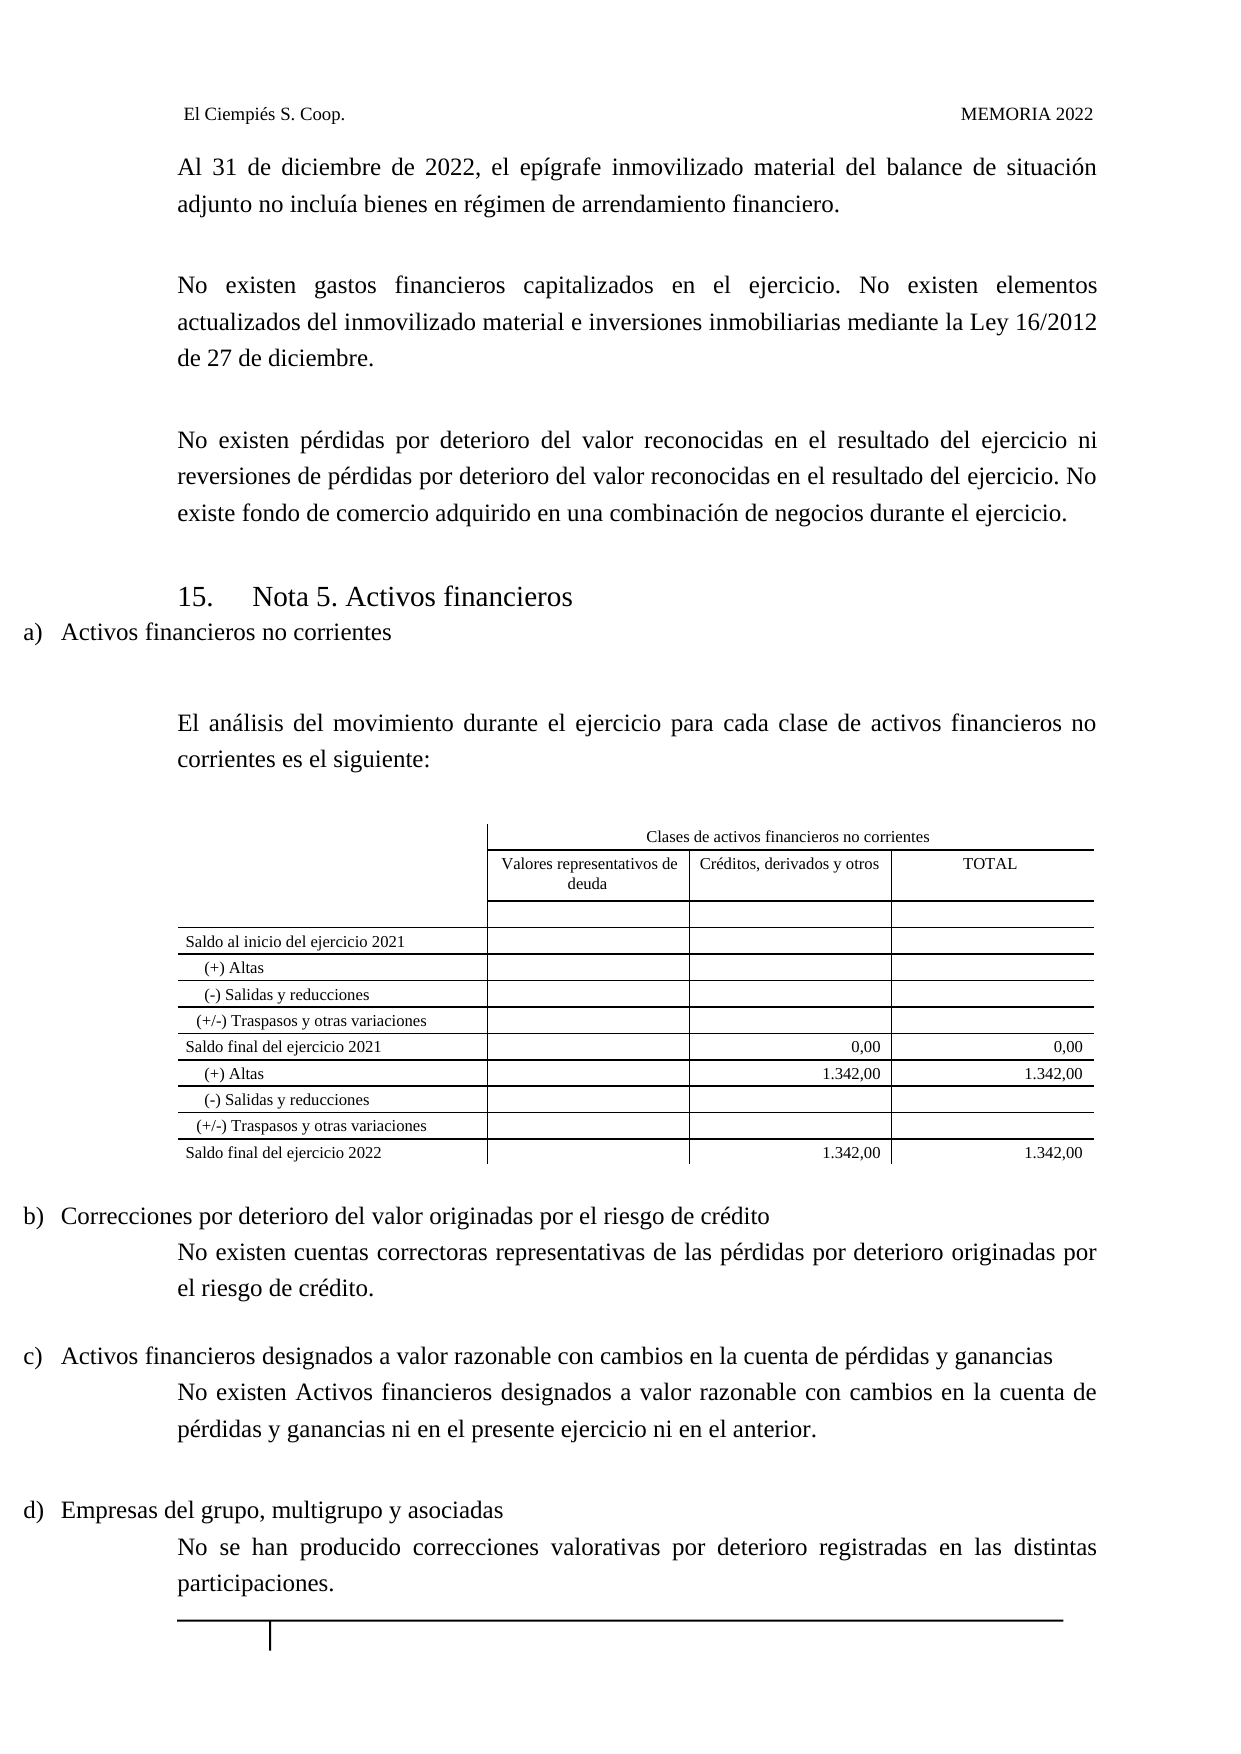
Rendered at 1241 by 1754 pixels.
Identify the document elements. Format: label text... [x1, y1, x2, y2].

text No existen Activos financieros designados a valor razonable con cambios en la cuenta de pérdidas y ganancias ni en el presente ejercicio ni en el anterior. [177, 1377, 1098, 1443]
table_cell [488, 1087, 689, 1112]
table_cell (+/-) Traspasos y otras variaciones [178, 1113, 487, 1138]
table_cell 1.342,00 [892, 1061, 1094, 1085]
text No existen gastos financieros capitalizados en el ejercicio. No existen elementos actualizados del inmovilizado material e inversiones inmobiliarias mediante la Ley 16/2012 de 27 de diciembre. [177, 270, 1098, 372]
table_cell [488, 981, 689, 1006]
table_cell [690, 1113, 891, 1138]
table_cell [892, 902, 1094, 927]
table_cell (-) Salidas y reducciones [178, 981, 487, 1006]
table_header Clases de activos financieros no corrientes [488, 824, 1094, 849]
table_cell Créditos, derivados y otros [690, 851, 891, 900]
list Empresas del grupo, multigrupo y asociadas [23, 1496, 1098, 1524]
table_cell [892, 1087, 1094, 1112]
table_cell 0,00 [892, 1034, 1094, 1059]
table_cell Saldo al inicio del ejercicio 2021 [178, 928, 487, 953]
subtitle Nota 5. Activos financieros [177, 579, 1095, 613]
table_cell 1.342,00 [690, 1140, 891, 1164]
table_cell [690, 1008, 891, 1033]
table_cell [892, 1008, 1094, 1033]
text El análisis del movimiento durante el ejercicio para cada clase de activos financieros no corrientes es el siguiente: [177, 708, 1098, 773]
table_cell [488, 1034, 689, 1059]
list Correcciones por deterioro del valor originadas por el riesgo de crédito [23, 1201, 1098, 1229]
table_cell [488, 902, 689, 927]
list Activos financieros designados a valor razonable con cambios en la cuenta de pérdidas y ganancias [23, 1341, 1098, 1370]
table_cell [488, 928, 689, 953]
table_cell [488, 1113, 689, 1138]
table_cell [892, 955, 1094, 980]
table_cell [690, 928, 891, 953]
table_cell [690, 981, 891, 1006]
table_cell [488, 955, 689, 980]
table_cell 0,00 [690, 1034, 891, 1059]
table_cell (+) Altas [178, 955, 487, 980]
table_cell [892, 981, 1094, 1006]
table_cell [690, 1087, 891, 1112]
list Activos financieros no corrientes [23, 617, 1098, 646]
table_cell Saldo final del ejercicio 2022 [178, 1140, 487, 1164]
table_cell (+) Altas [178, 1061, 487, 1085]
table_cell [892, 928, 1094, 953]
table_cell (+/-) Traspasos y otras variaciones [178, 1008, 487, 1033]
table_cell [892, 1113, 1094, 1138]
table_cell 1.342,00 [690, 1061, 891, 1085]
table_cell [488, 1140, 689, 1164]
text Al 31 de diciembre de 2022, el epígrafe inmovilizado material del balance de situación adjunto no incluía bienes en régimen de arrendamiento financiero. [177, 152, 1098, 217]
text No existen pérdidas por deterioro del valor reconocidas en el resultado del ejercicio ni reversiones de pérdidas por deterioro del valor reconocidas en el resultado del ejercicio. No existe fondo de comercio adquirido en una combinación de negocios durante el ejercicio. [177, 425, 1098, 526]
text No se han producido correcciones valorativas por deterioro registradas en las distintas participaciones. [177, 1532, 1098, 1597]
text No existen cuentas correctoras representativas de las pérdidas por deterioro originadas por el riesgo de crédito. [177, 1237, 1098, 1302]
table_cell [690, 902, 891, 927]
table_cell 1.342,00 [892, 1140, 1094, 1164]
table_cell Valores representativos de deuda [488, 851, 689, 900]
table_cell [690, 955, 891, 980]
table_cell [488, 1008, 689, 1033]
table_cell TOTAL [892, 851, 1094, 900]
table_header [178, 824, 487, 927]
table_cell (-) Salidas y reducciones [178, 1087, 487, 1112]
table_cell Saldo final del ejercicio 2021 [178, 1034, 487, 1059]
table_cell [488, 1061, 689, 1085]
